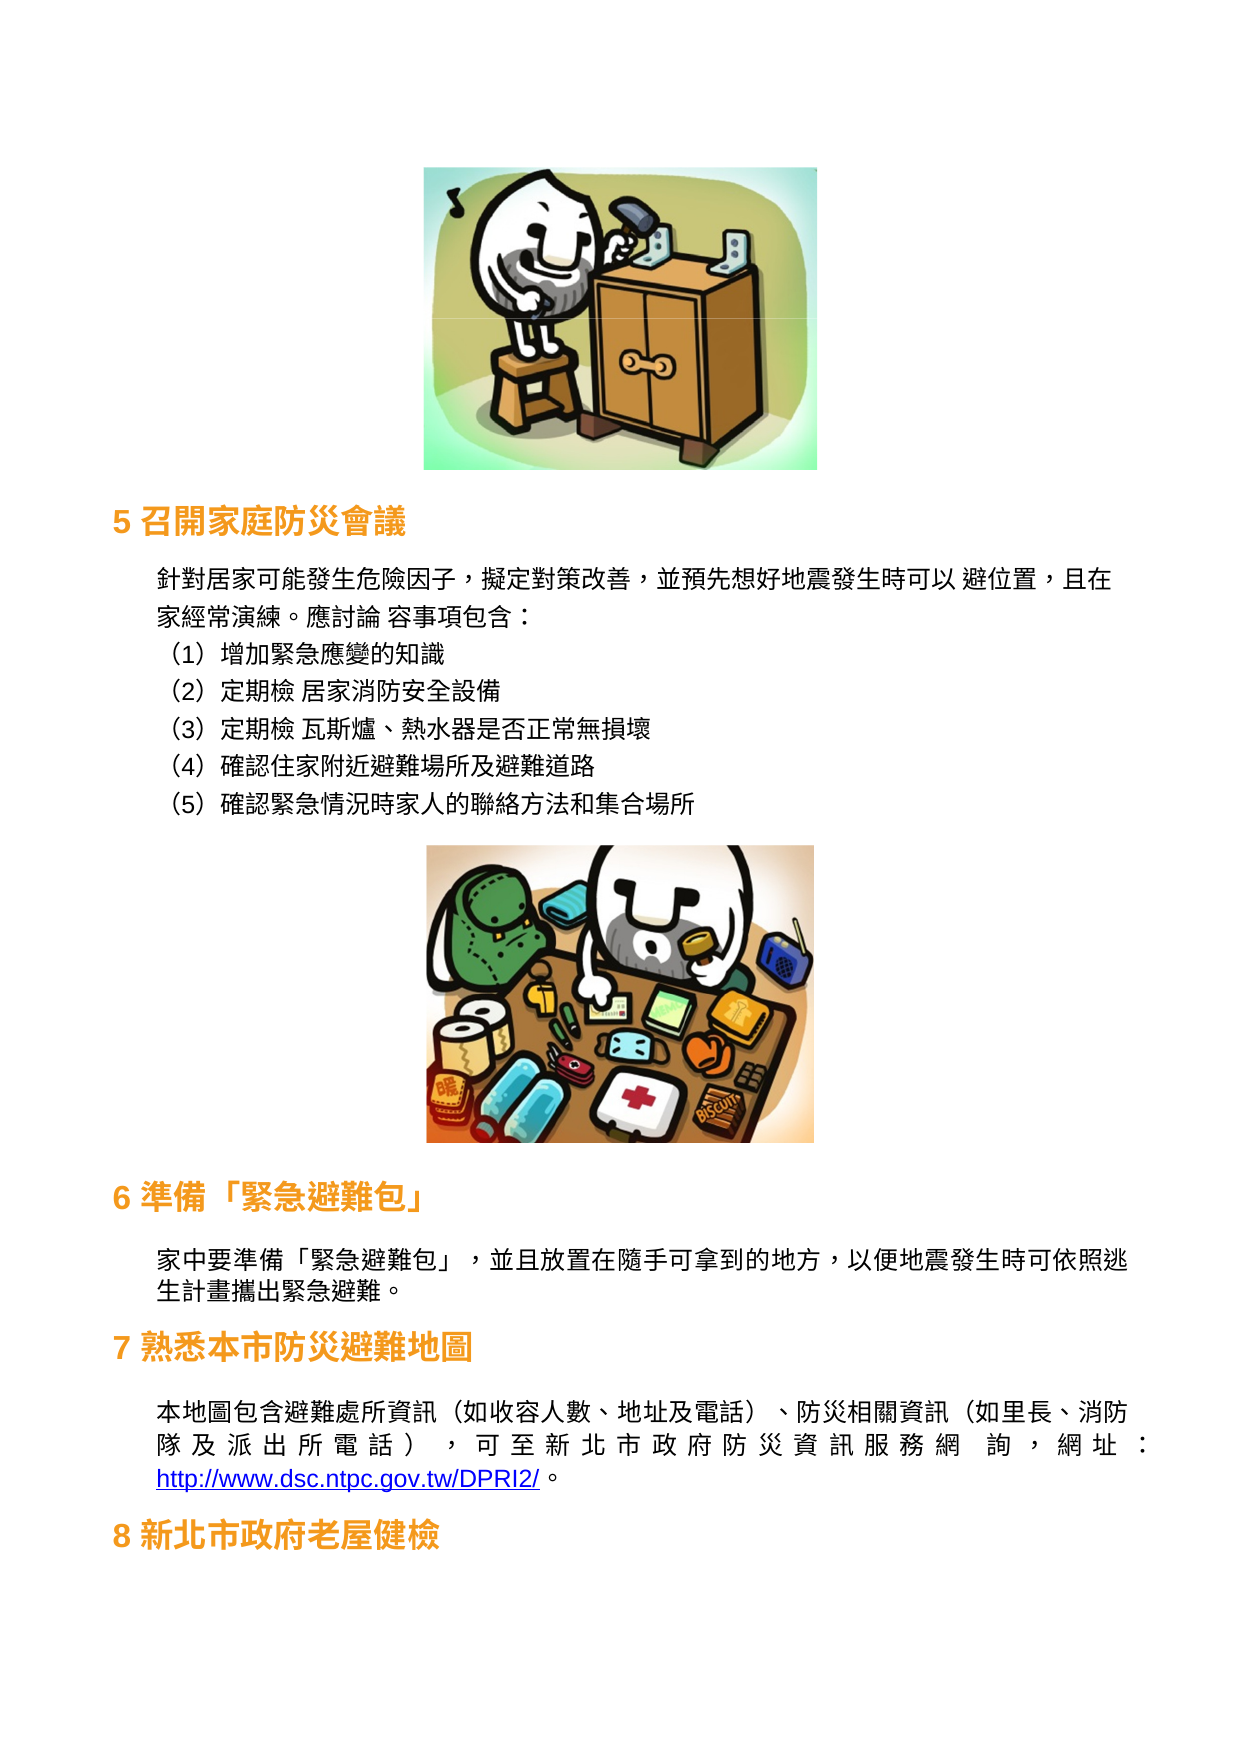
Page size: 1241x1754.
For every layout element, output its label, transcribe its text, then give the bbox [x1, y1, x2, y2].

text （2）定期檢 居家消防安全設備 [156, 678, 1130, 706]
text （1）增加緊急應變的知識 [156, 640, 1130, 669]
text 8 新北市政府老屋健檢 [112, 1517, 1130, 1555]
text 針對居家可能發生危險因子，擬定對策改善，並預先想好地震發生時可以 避位置，且在 [156, 569, 1130, 594]
text 5 召開家庭防災會議 [112, 503, 1130, 542]
text 7 熟悉本市防災避難地圖 [112, 1329, 1130, 1367]
picture [426, 845, 814, 1143]
text 本地圖包含避難處所資訊（如收容人數、地址及電話）、防災相關資訊（如里長、消防隊及派出所電話），可至新北市政府防災資訊服務網 詢，網址：http://www.dsc.ntpc.gov.tw/DPRI2/。 [156, 1394, 1130, 1494]
text （3）定期檢 瓦斯爐、熱水器是否正常無損壞 [156, 715, 1130, 744]
text （5）確認緊急情況時家人的聯絡方法和集合場所 [156, 790, 1130, 819]
text （4）確認住家附近避難場所及避難道路 [156, 753, 1130, 781]
text 家經常演練。應討論 容事項包含： [156, 606, 1130, 631]
text 家中要準備「緊急避難包」，並且放置在隨手可拿到的地方，以便地震發生時可依照逃生計畫攜出緊急避難。 [156, 1244, 1130, 1306]
picture [423, 167, 818, 470]
text 6 準備「緊急避難包」 [112, 1178, 1130, 1217]
